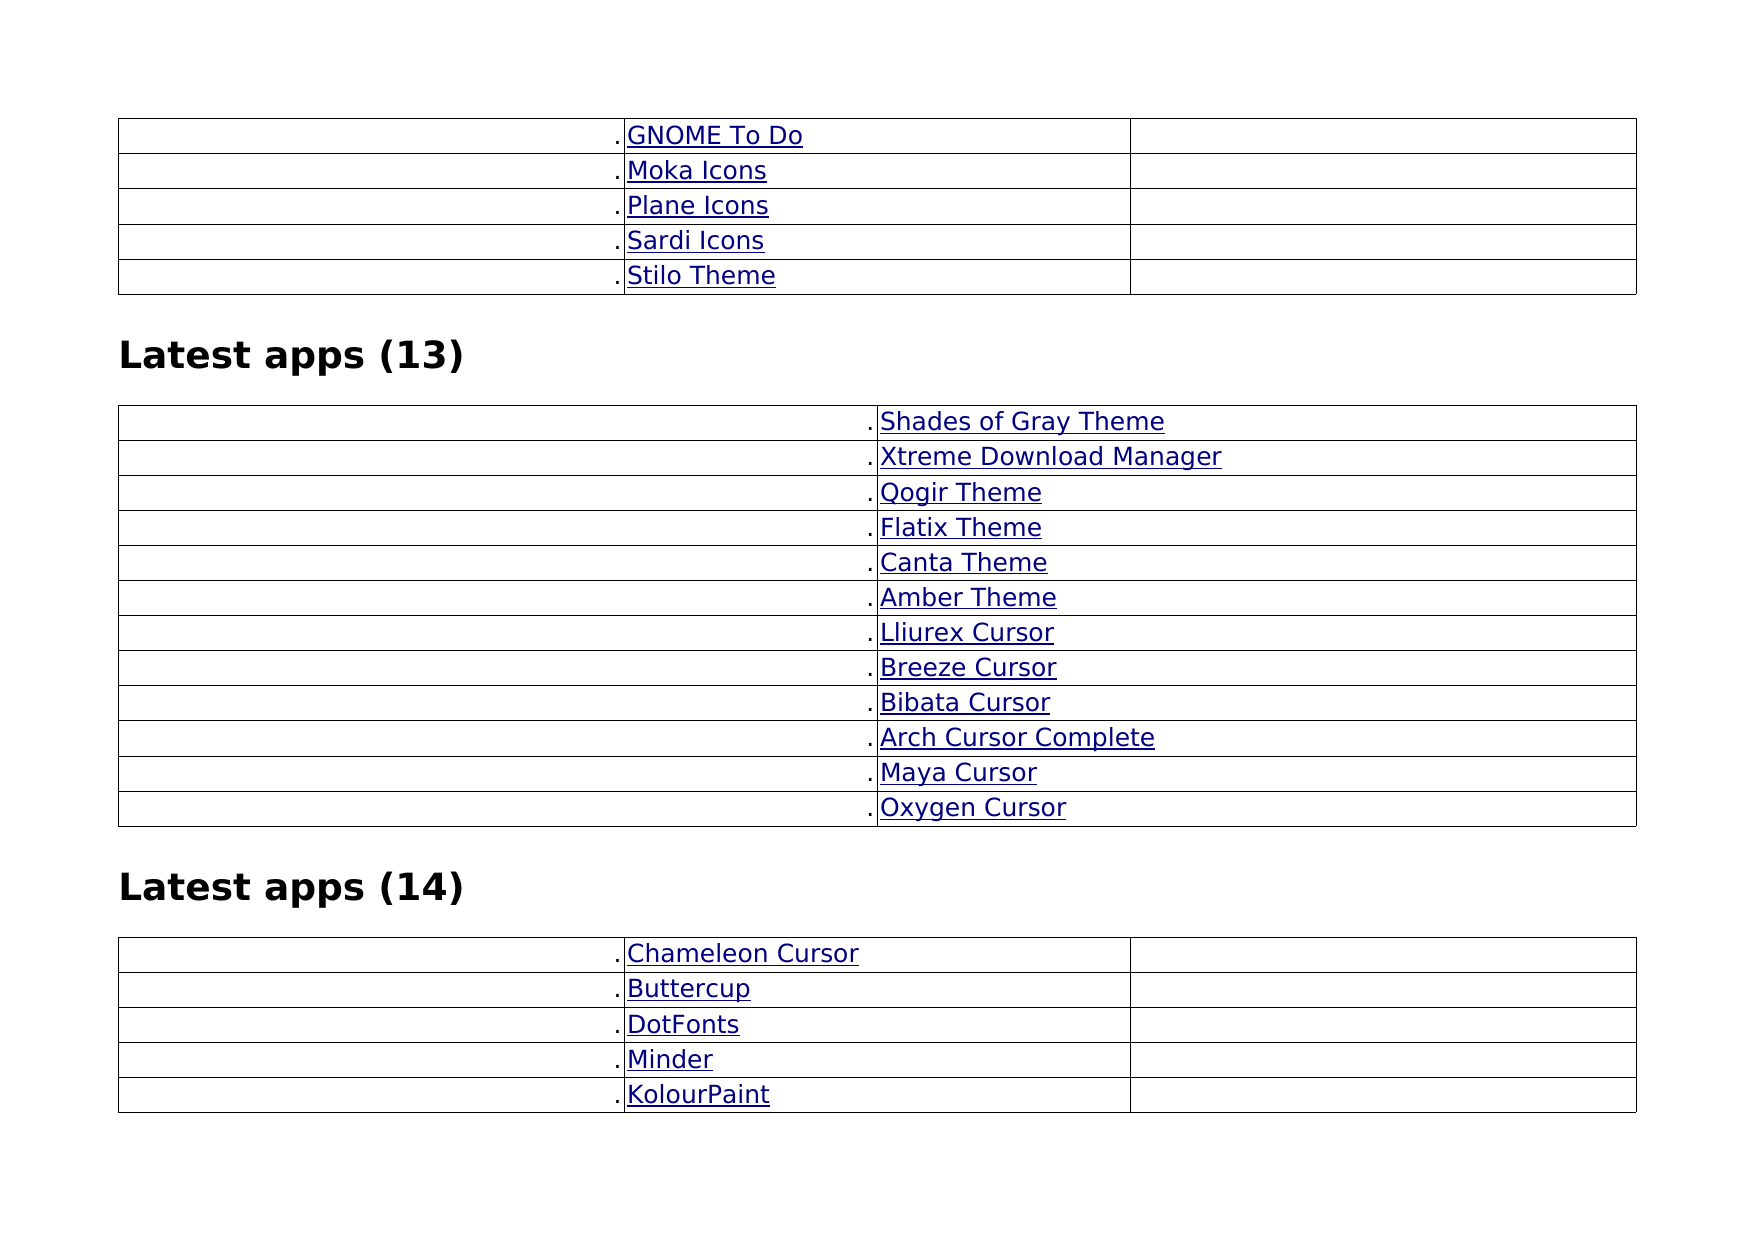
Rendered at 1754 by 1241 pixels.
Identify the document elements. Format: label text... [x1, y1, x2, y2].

table_header Chameleon Cursor [625, 938, 1130, 972]
table_cell KolourPaint [625, 1078, 1130, 1112]
table_cell Arch Cursor Complete [878, 721, 1636, 756]
table_header Shades of Gray Theme [878, 406, 1636, 439]
table_cell . [119, 225, 624, 258]
table_cell . [119, 757, 877, 791]
subtitle Latest apps (13) [118, 333, 1636, 377]
table_cell Plane Icons [625, 189, 1130, 223]
table_cell Canta Theme [878, 546, 1636, 580]
table_cell . [119, 189, 624, 223]
table_cell . [119, 1043, 624, 1077]
table_cell . [119, 441, 877, 475]
table_cell Sardi Icons [625, 225, 1130, 258]
table_cell Xtreme Download Manager [878, 441, 1636, 475]
table_cell Flatix Theme [878, 511, 1636, 545]
table_cell Amber Theme [878, 581, 1636, 615]
table_cell . [119, 154, 624, 188]
table_cell Maya Cursor [878, 757, 1636, 791]
subtitle Latest apps (14) [118, 866, 1636, 909]
table_cell . [119, 721, 877, 756]
table_cell . [119, 973, 624, 1007]
table_cell . [119, 476, 877, 510]
table_cell [1131, 1078, 1636, 1112]
table_cell . [119, 1078, 624, 1112]
table_cell Breeze Cursor [878, 651, 1636, 685]
table_cell [1131, 225, 1636, 258]
table_cell . [119, 119, 624, 153]
table_cell . [119, 581, 877, 615]
table_cell [1131, 189, 1636, 223]
table_cell [1131, 973, 1636, 1007]
table_header . [119, 938, 624, 972]
table_cell . [119, 792, 877, 826]
table_header [1131, 938, 1636, 972]
table_cell Minder [625, 1043, 1130, 1077]
table_cell [1131, 1008, 1636, 1042]
table_cell Bibata Cursor [878, 686, 1636, 720]
table_cell . [119, 616, 877, 650]
table_cell Stilo Theme [625, 260, 1130, 294]
table_cell [1131, 260, 1636, 294]
table_header . [119, 406, 877, 439]
table_cell Lliurex Cursor [878, 616, 1636, 650]
table_cell . [119, 686, 877, 720]
table_cell [1131, 119, 1636, 153]
table_cell [1131, 1043, 1636, 1077]
table_cell Oxygen Cursor [878, 792, 1636, 826]
table_cell . [119, 651, 877, 685]
table_cell . [119, 511, 877, 545]
table_cell [1131, 154, 1636, 188]
table_cell Moka Icons [625, 154, 1130, 188]
table_cell Buttercup [625, 973, 1130, 1007]
table_cell . [119, 1008, 624, 1042]
table_cell GNOME To Do [625, 119, 1130, 153]
table_cell Qogir Theme [878, 476, 1636, 510]
table_cell DotFonts [625, 1008, 1130, 1042]
table_cell . [119, 260, 624, 294]
table_cell . [119, 546, 877, 580]
